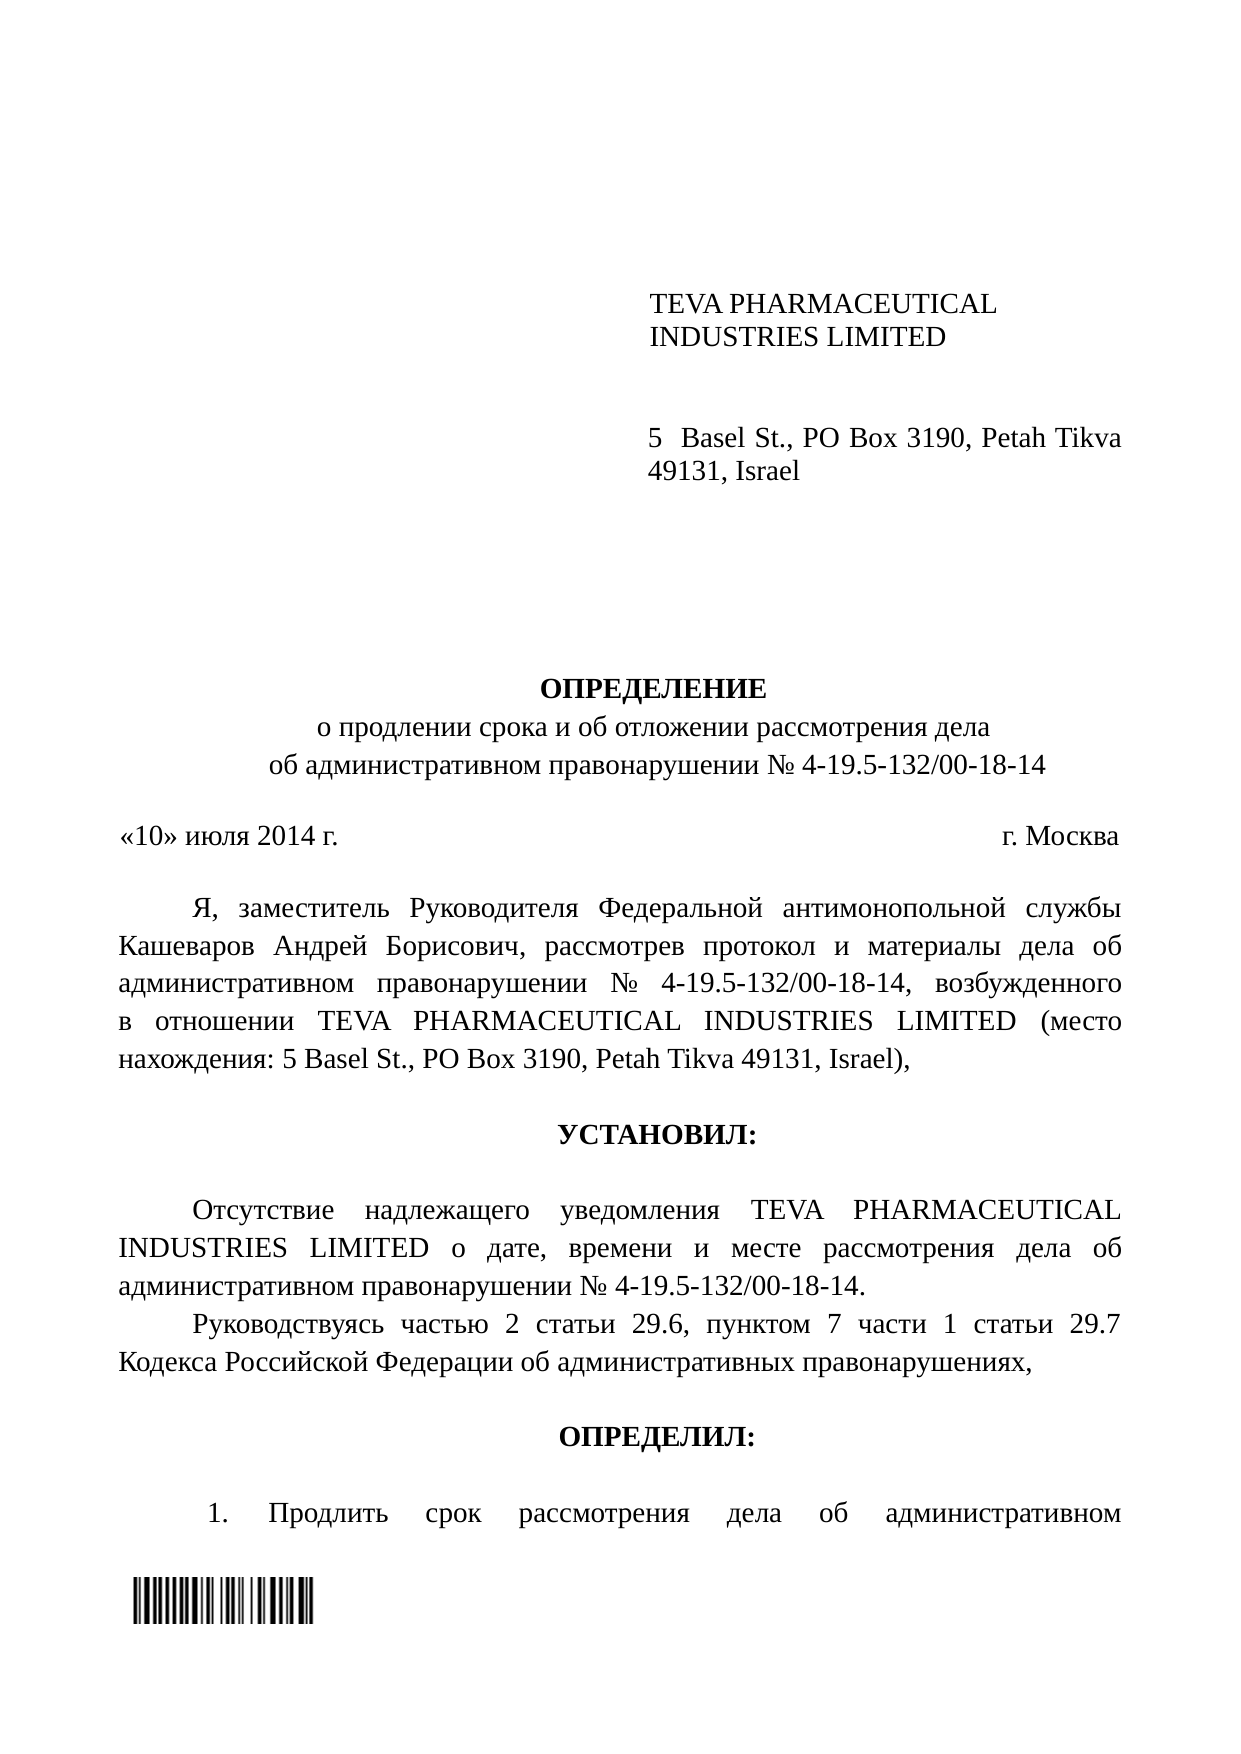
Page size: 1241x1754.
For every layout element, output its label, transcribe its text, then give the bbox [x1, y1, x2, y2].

picture [118, 1577, 331, 1624]
text об административном правонарушении № 4-19.5-132/00-18-14 [118, 743, 1122, 781]
text УСТАНОВИЛ: [118, 1112, 1122, 1150]
text Руководствуясь частью 2 статьи 29.6, пунктом 7 части 1 статьи 29.7 Кодекса Российской Федерации об административных правонарушениях, [118, 1302, 1122, 1377]
list Продлить срок рассмотрения дела об административном [118, 1491, 1122, 1528]
text ОПРЕДЕЛИЛ: [118, 1415, 1122, 1453]
text о продлении срока и об отложении рассмотрения дела [118, 705, 1122, 743]
text TEVA PHARMACEUTICAL INDUSTRIES LIMITED [649, 286, 1122, 386]
text «10» июля 2014 г. г. Москва [119, 818, 1122, 852]
text 5 Basel St., PO Box 3190, Petah Tikva 49131, Israel [648, 386, 1122, 487]
text ОПРЕДЕЛЕНИЕ [118, 667, 1122, 705]
text Отсутствие надлежащего уведомления TEVA PHARMACEUTICAL INDUSTRIES LIMITED о дате, времени и месте рассмотрения дела об административном правонарушении № 4-19.5-132/00-18-14. [118, 1188, 1122, 1302]
text Я, заместитель Руководителя Федеральной антимонопольной службы Кашеваров Андрей Борисович, рассмотрев протокол и материалы дела об административном правонарушении № 4-19.5-132/00-18-14, возбужденного в отношении TEVA PHARMACEUTICAL INDUSTRIES LIMITED (место нахождения: 5 Basel St., PO Box 3190, Petah Tikva 49131, Israel), [118, 886, 1122, 1075]
